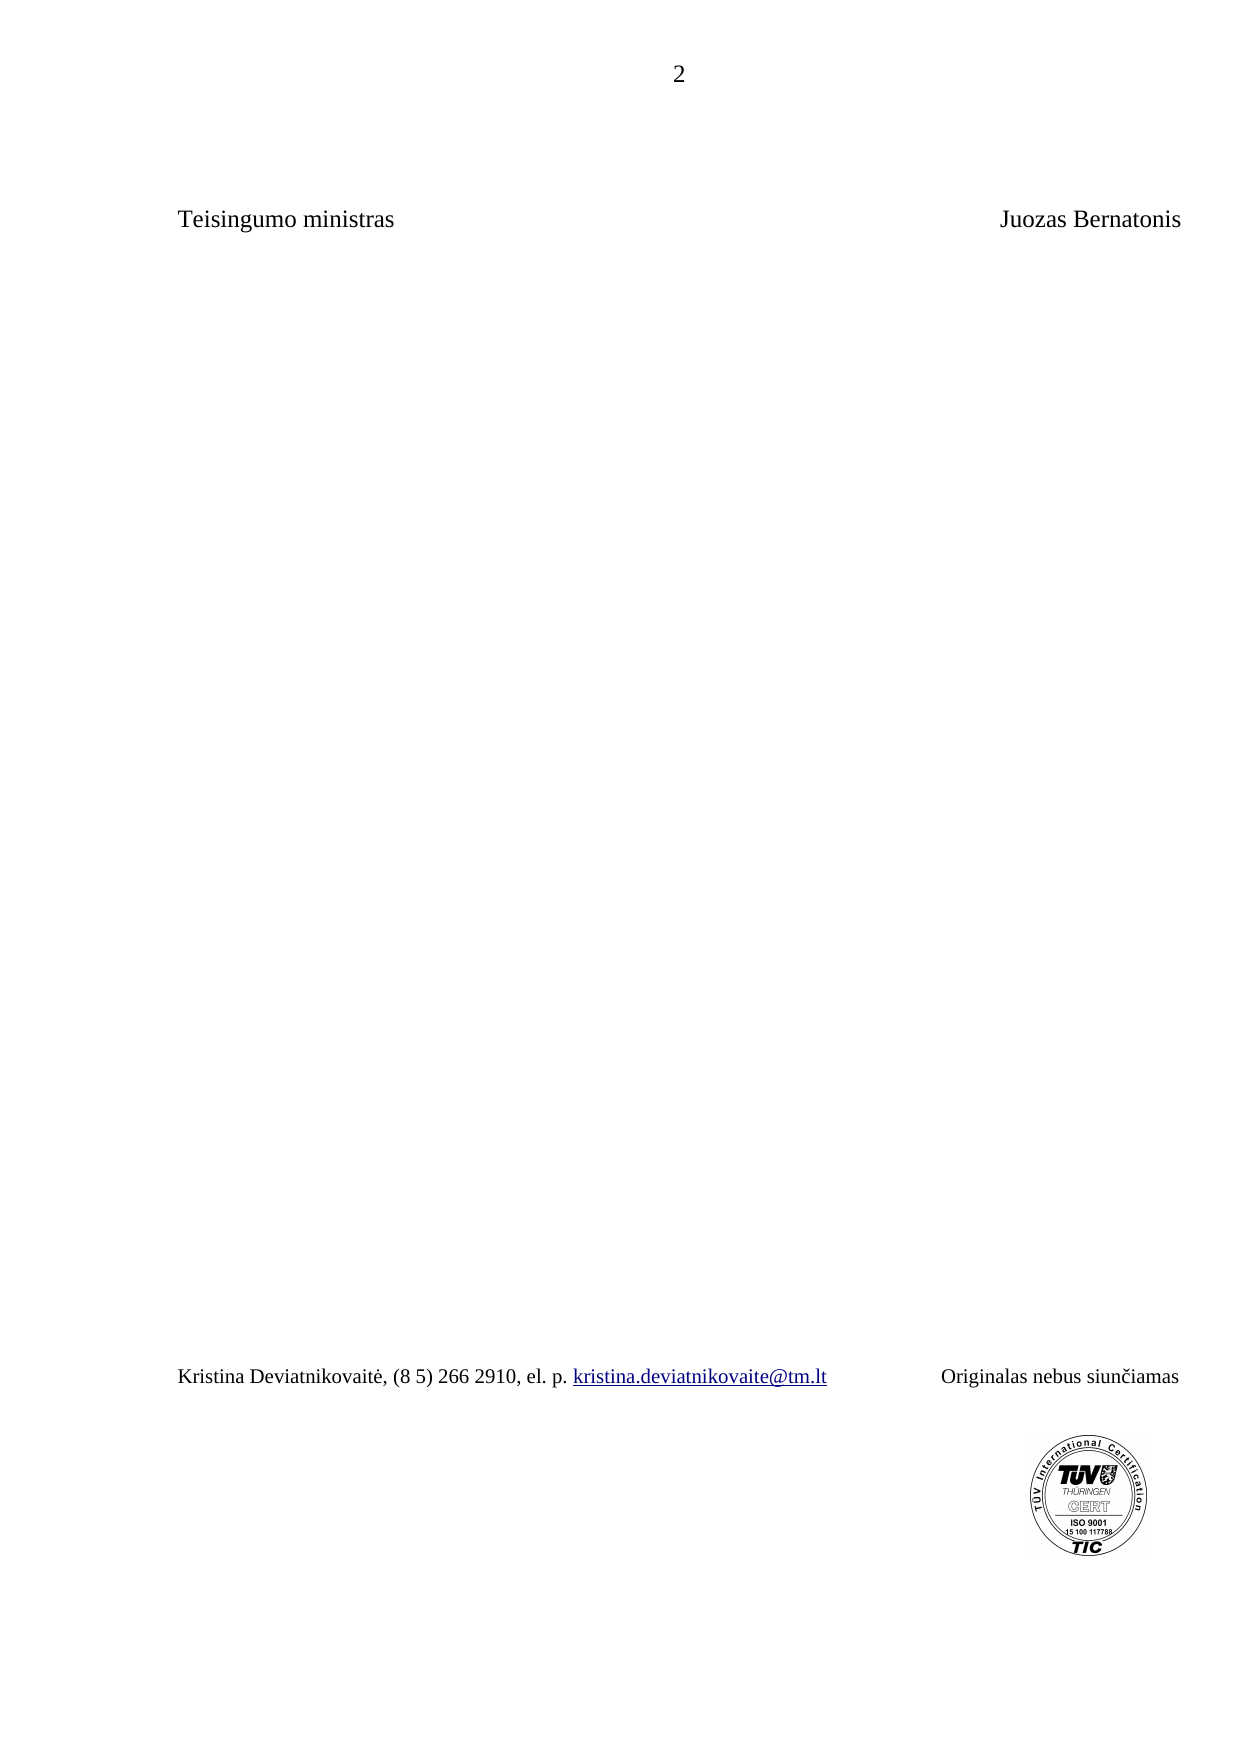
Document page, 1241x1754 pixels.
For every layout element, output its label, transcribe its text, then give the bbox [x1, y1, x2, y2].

text Teisingumo ministras Juozas Bernatonis [177, 204, 1181, 233]
text Kristina Deviatnikovaitė, (8 5) 266 2910, el. p. kristina.deviatnikovaite@tm.lt Originalas nebus siunčiamas [177, 1364, 1181, 1388]
